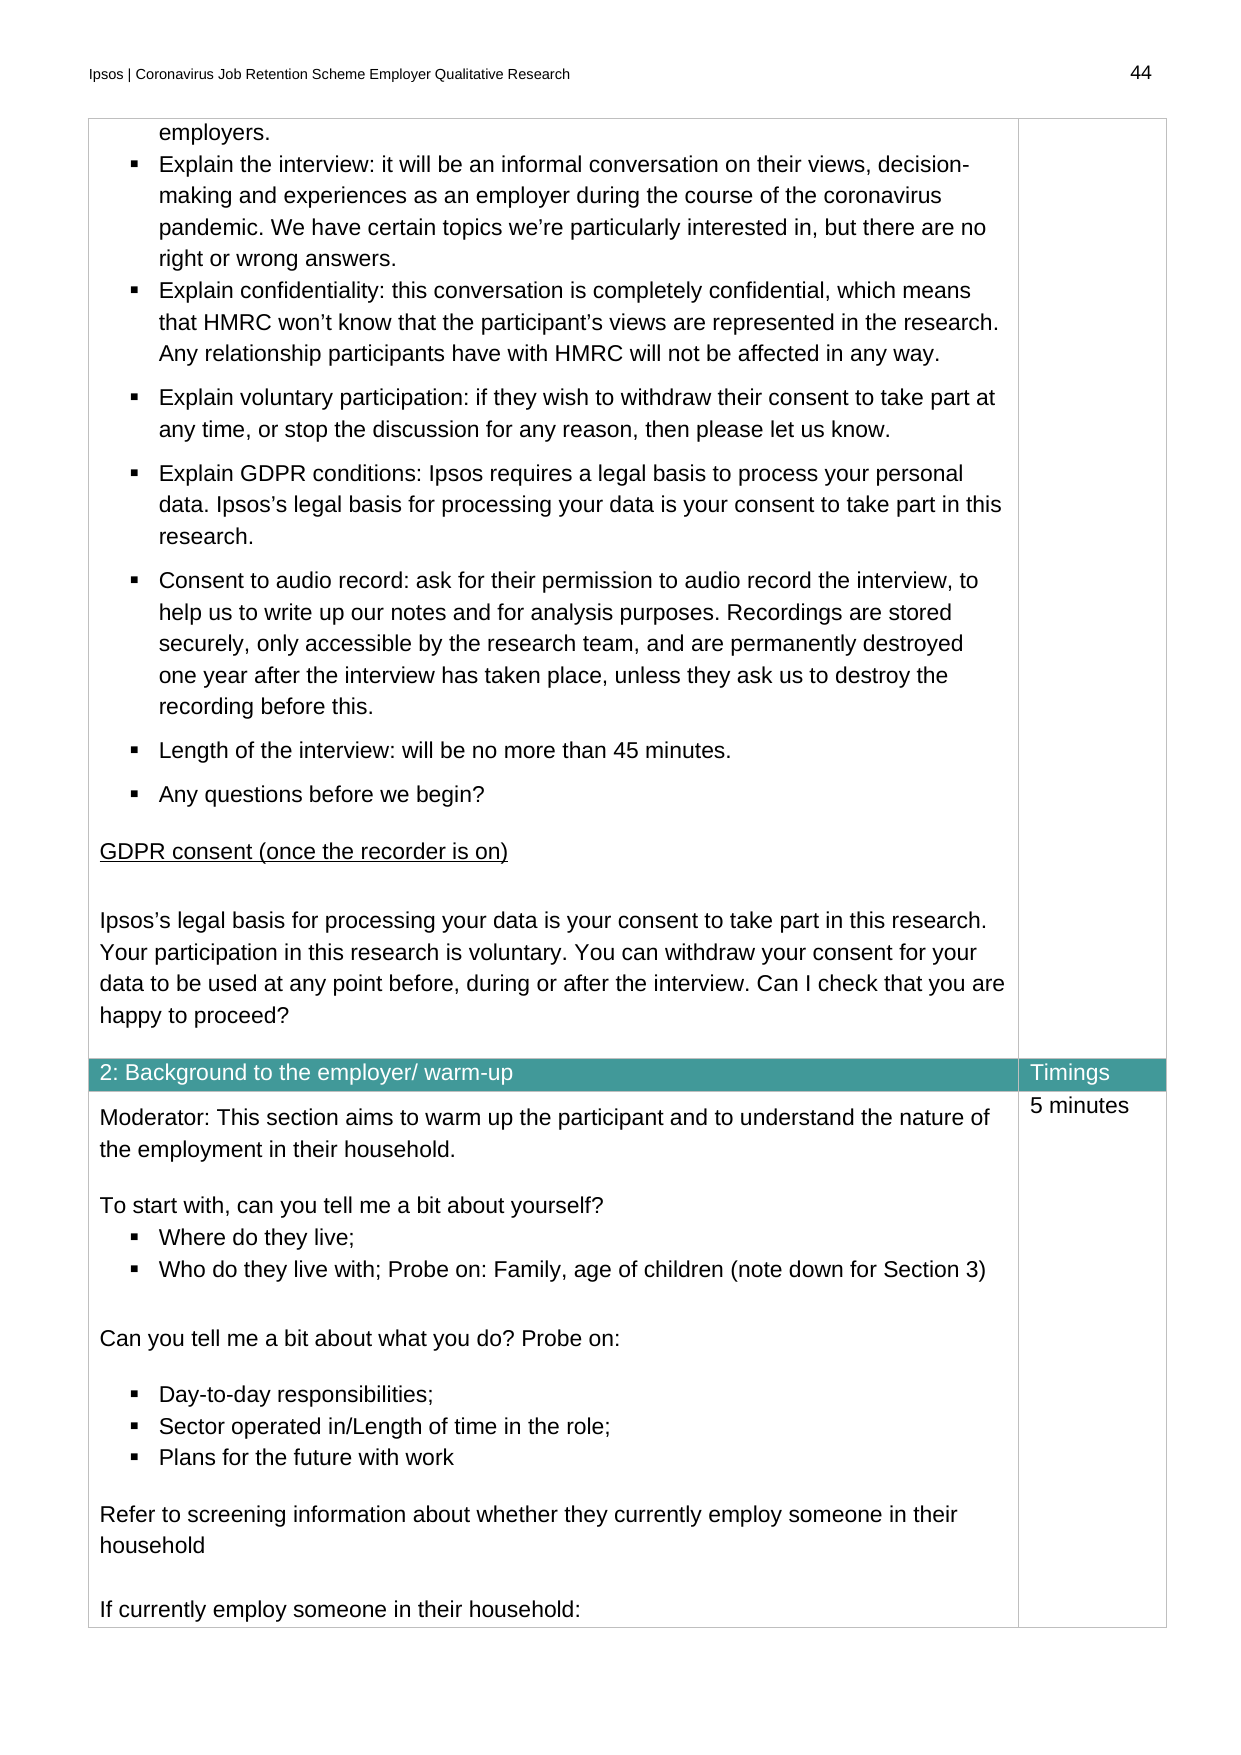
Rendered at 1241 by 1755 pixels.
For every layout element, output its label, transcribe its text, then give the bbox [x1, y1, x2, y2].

table_cell 2: Background to the employer/ warm-up [89, 1059, 1018, 1091]
table_cell 5 minutes [1019, 1092, 1166, 1627]
table_cell Moderator: This section aims to warm up the participant and to understand the nature of the employment in their household. To start with, can you tell me a bit about yourself? Where do they live; Who do they live with; Probe on: Family, age of children (note down for Section 3) Can you tell me a bit about what you do? Probe on: Day-to-day responsibilities; Sector operated in/Length of time in the role; Plans for the future with work Refer to screening information about whether they currently employ someone in their household If currently employ someone in their household: [89, 1092, 1018, 1627]
table_cell Thank participant for taking part. Introduce yourself and Ipsos: we are an independent research organisation and HMRC have commissioned us to conduct research with a range of employers about their experiences of the Coronavirus Job Retention Scheme (CJRS). We’re interested to understand more about why they did not apply for the CJRS. Explain the research: this is one of many one-to-one interviews with a range of different employers who have, or have not, used the CJRS. This is a large-scale piece of research that aims to give HMRC a better understanding of employers’ awareness and understanding of the CJRS, how they have been impacted by the coronavirus pandemic, and the steps that employers have taken over the past year to ensure they could afford to pay for domestic employee services and protect employees’ jobs. To note: This discussion will be focused on their role as a domestic employer rather than any position they might have as a commercial/private employer. Explain how HMRC will use the research: The research findings will be used to improve HMRC’s understanding of how effective the scheme has been, and the ways in which HMRC can continue to improve the quality of support it provides to employers. Explain the interview: it will be an informal conversation on their views, decision-making and experiences as an employer during the course of the coronavirus pandemic. We have certain topics we’re particularly interested in, but there are no right or wrong answers. Explain confidentiality: this conversation is completely confidential, which means that HMRC won’t know that the participant’s views are represented in the research. Any relationship participants have with HMRC will not be affected in any way. Explain voluntary participation: if they wish to withdraw their consent to take part at any time, or stop the discussion for any reason, then please let us know. Explain GDPR conditions: Ipsos requires a legal basis to process your personal data. Ipsos’s legal basis for processing your data is your consent to take part in this research. Consent to audio record: ask for their permission to audio record the interview, to help us to write up our notes and for analysis purposes. Recordings are stored securely, only accessible by the research team, and are permanently destroyed one year after the interview has taken place, unless they ask us to destroy the recording before this. Length of the interview: will be no more than 45 minutes. Any questions before we begin? GDPR consent (once the recorder is on) Ipsos’s legal basis for processing your data is your consent to take part in this research. Your participation in this research is voluntary. You can withdraw your consent for your data to be used at any point before, during or after the interview. Can I check that you are happy to proceed? [89, 119, 1018, 1058]
table_cell Timings [1019, 1059, 1166, 1091]
table_cell [1019, 119, 1166, 1058]
